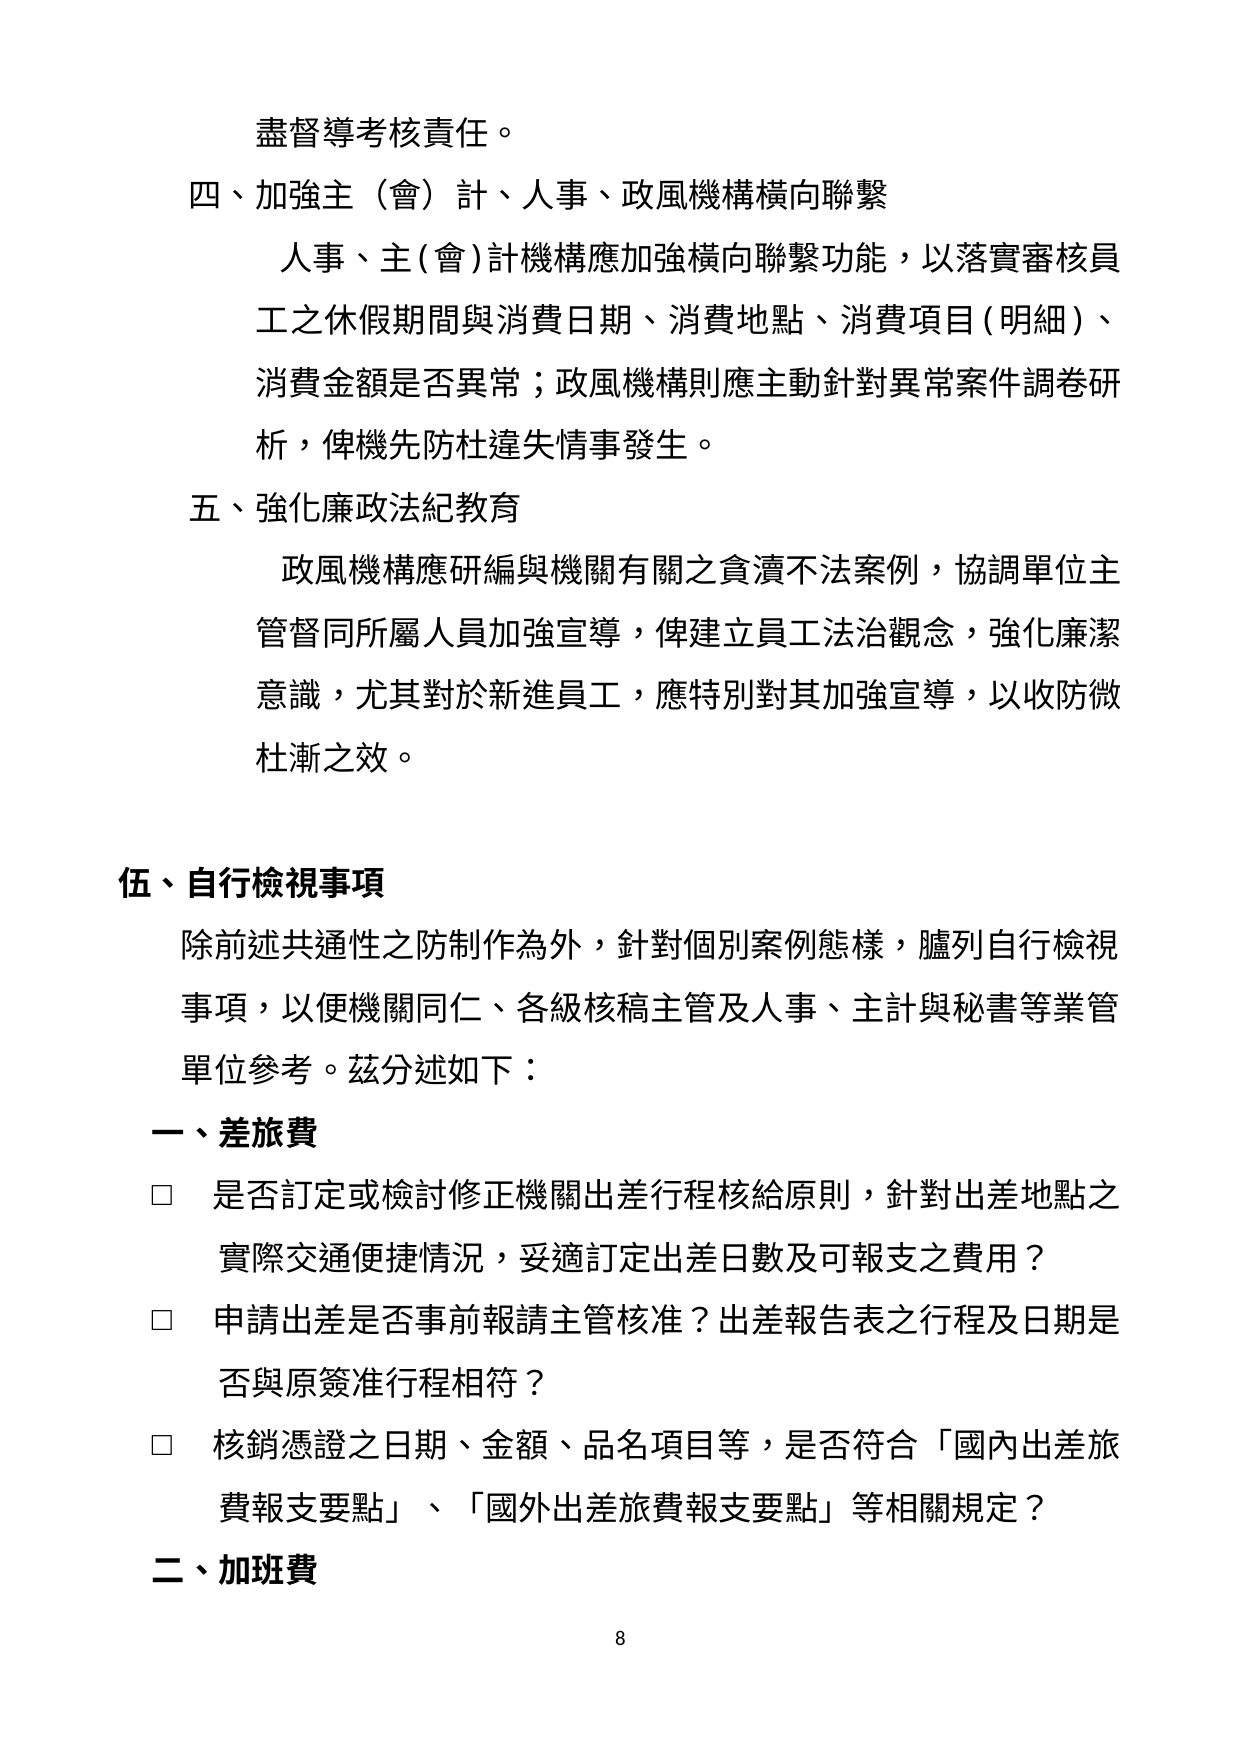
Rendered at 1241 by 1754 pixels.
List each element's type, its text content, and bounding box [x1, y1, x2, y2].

text 政風機構應研編與機關有關之貪瀆不法案例，協調單位主管督同所屬人員加強宣導，俾建立員工法治觀念，強化廉潔意識，尤其對於新進員工，應特別對其加強宣導，以收防微杜漸之效。 [118, 526, 1122, 776]
text □ 申請出差是否事前報請主管核准？出差報告表之行程及日期是否與原簽准行程相符？ [152, 1276, 1122, 1401]
text 二、加班費 [152, 1526, 1122, 1589]
text 四、加強主（會）計、人事、政風機構橫向聯繫 [168, 151, 1122, 214]
text 一、差旅費 [152, 1089, 1122, 1151]
text 除前述共通性之防制作為外，針對個別案例態樣，臚列自行檢視事項，以便機關同仁、各級核稿主管及人事、主計與秘書等業管單位參考。茲分述如下： [181, 901, 1122, 1089]
text 人事、主(會)計機構應加強橫向聯繫功能，以落實審核員工之休假期間與消費日期、消費地點、消費項目(明細)、消費金額是否異常；政風機構則應主動針對異常案件調卷研析，俾機先防杜違失情事發生。 [118, 214, 1122, 464]
text 盡督導考核責任。 [118, 89, 1122, 151]
text 伍、自行檢視事項 [118, 839, 1122, 901]
text □ 核銷憑證之日期、金額、品名項目等，是否符合「國內出差旅費報支要點」、「國外出差旅費報支要點」等相關規定？ [152, 1401, 1122, 1526]
text 五、強化廉政法紀教育 [168, 464, 1122, 526]
text □ 是否訂定或檢討修正機關出差行程核給原則，針對出差地點之實際交通便捷情況，妥適訂定出差日數及可報支之費用？ [152, 1151, 1122, 1276]
